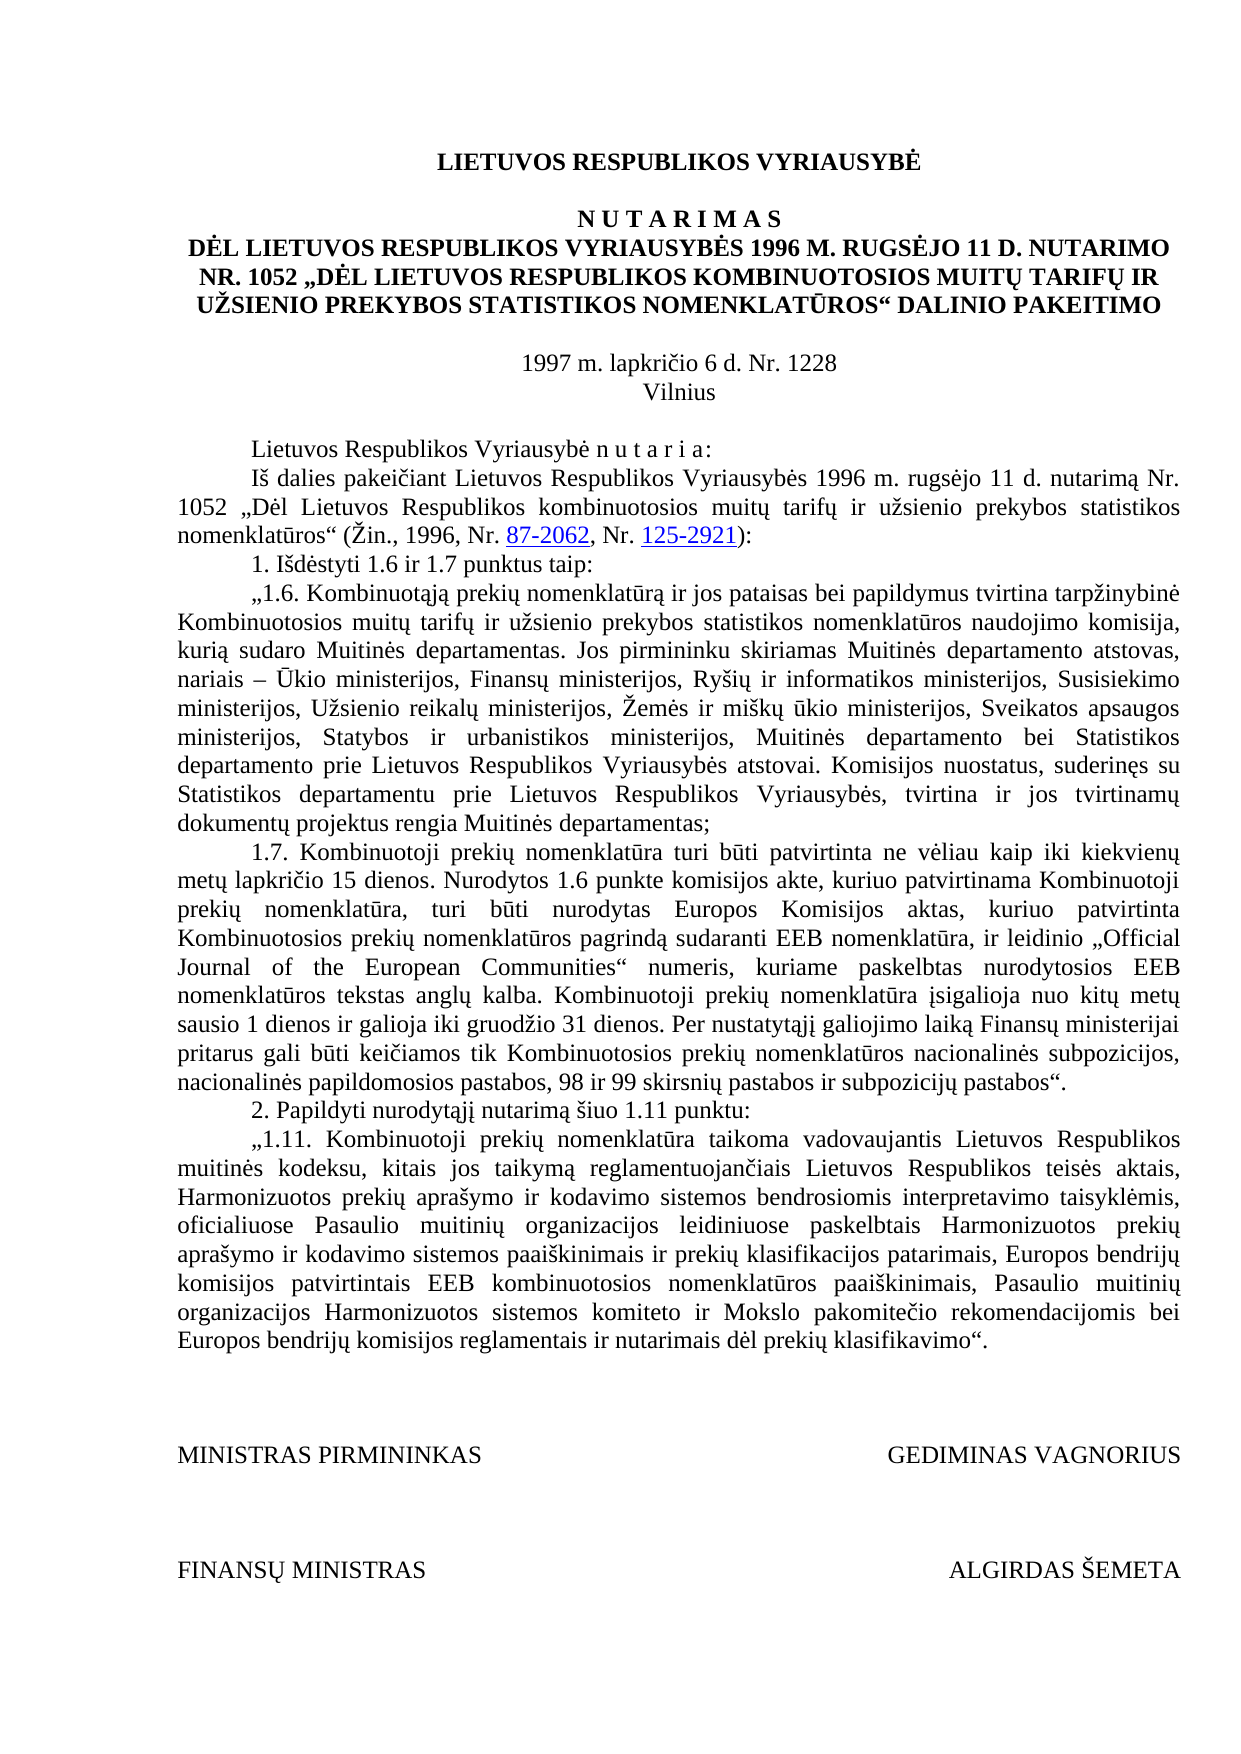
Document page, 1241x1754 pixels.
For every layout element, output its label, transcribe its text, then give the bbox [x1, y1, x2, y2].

text Lietuvos Respublikos Vyriausybė nutaria: [177, 434, 1181, 463]
text FINANSŲ MINISTRAS ALGIRDAS ŠEMETA [177, 1556, 1181, 1584]
text N U T A R I M A S [177, 204, 1181, 233]
text Vilnius [177, 377, 1181, 406]
text Iš dalies pakeičiant Lietuvos Respublikos Vyriausybės 1996 m. rugsėjo 11 d. nutarimą Nr. 1052 „Dėl Lietuvos Respublikos kombinuotosios muitų tarifų ir užsienio prekybos statistikos nomenklatūros“ (Žin., 1996, Nr. 87-2062, Nr. 125-2921): [177, 463, 1181, 549]
text 1997 m. lapkričio 6 d. Nr. 1228 [177, 348, 1181, 377]
text „1.11. Kombinuotoji prekių nomenklatūra taikoma vadovaujantis Lietuvos Respublikos muitinės kodeksu, kitais jos taikymą reglamentuojančiais Lietuvos Respublikos teisės aktais, Harmonizuotos prekių aprašymo ir kodavimo sistemos bendrosiomis interpretavimo taisyklėmis, oficialiuose Pasaulio muitinių organizacijos leidiniuose paskelbtais Harmonizuotos prekių aprašymo ir kodavimo sistemos paaiškinimais ir prekių klasifikacijos patarimais, Europos bendrijų komisijos patvirtintais EEB kombinuotosios nomenklatūros paaiškinimais, Pasaulio muitinių organizacijos Harmonizuotos sistemos komiteto ir Mokslo pakomitečio rekomendacijomis bei Europos bendrijų komisijos reglamentais ir nutarimais dėl prekių klasifikavimo“. [177, 1124, 1181, 1354]
text LIETUVOS RESPUBLIKOS VYRIAUSYBĖ [177, 147, 1181, 176]
text 1.7. Kombinuotoji prekių nomenklatūra turi būti patvirtinta ne vėliau kaip iki kiekvienų metų lapkričio 15 dienos. Nurodytos 1.6 punkte komisijos akte, kuriuo patvirtinama Kombinuotoji prekių nomenklatūra, turi būti nurodytas Europos Komisijos aktas, kuriuo patvirtinta Kombinuotosios prekių nomenklatūros pagrindą sudaranti EEB nomenklatūra, ir leidinio „Official Journal of the European Communities“ numeris, kuriame paskelbtas nurodytosios EEB nomenklatūros tekstas anglų kalba. Kombinuotoji prekių nomenklatūra įsigalioja nuo kitų metų sausio 1 dienos ir galioja iki gruodžio 31 dienos. Per nustatytąjį galiojimo laiką Finansų ministerijai pritarus gali būti keičiamos tik Kombinuotosios prekių nomenklatūros nacionalinės subpozicijos, nacionalinės papildomosios pastabos, 98 ir 99 skirsnių pastabos ir subpozicijų pastabos“. [177, 837, 1181, 1096]
text DĖL LIETUVOS RESPUBLIKOS VYRIAUSYBĖS 1996 M. RUGSĖJO 11 D. NUTARIMO NR. 1052 „DĖL LIETUVOS RESPUBLIKOS KOMBINUOTOSIOS MUITŲ TARIFŲ IR UŽSIENIO PREKYBOS STATISTIKOS NOMENKLATŪROS“ DALINIO PAKEITIMO [177, 233, 1181, 319]
text 1. Išdėstyti 1.6 ir 1.7 punktus taip: [177, 549, 1181, 578]
text MINISTRAS PIRMININKAS GEDIMINAS VAGNORIUS [177, 1441, 1181, 1469]
text 2. Papildyti nurodytąjį nutarimą šiuo 1.11 punktu: [177, 1096, 1181, 1124]
text „1.6. Kombinuotąją prekių nomenklatūrą ir jos pataisas bei papildymus tvirtina tarpžinybinė Kombinuotosios muitų tarifų ir užsienio prekybos statistikos nomenklatūros naudojimo komisija, kurią sudaro Muitinės departamentas. Jos pirmininku skiriamas Muitinės departamento atstovas, nariais – Ūkio ministerijos, Finansų ministerijos, Ryšių ir informatikos ministerijos, Susisiekimo ministerijos, Užsienio reikalų ministerijos, Žemės ir miškų ūkio ministerijos, Sveikatos apsaugos ministerijos, Statybos ir urbanistikos ministerijos, Muitinės departamento bei Statistikos departamento prie Lietuvos Respublikos Vyriausybės atstovai. Komisijos nuostatus, suderinęs su Statistikos departamentu prie Lietuvos Respublikos Vyriausybės, tvirtina ir jos tvirtinamų dokumentų projektus rengia Muitinės departamentas; [177, 578, 1181, 837]
